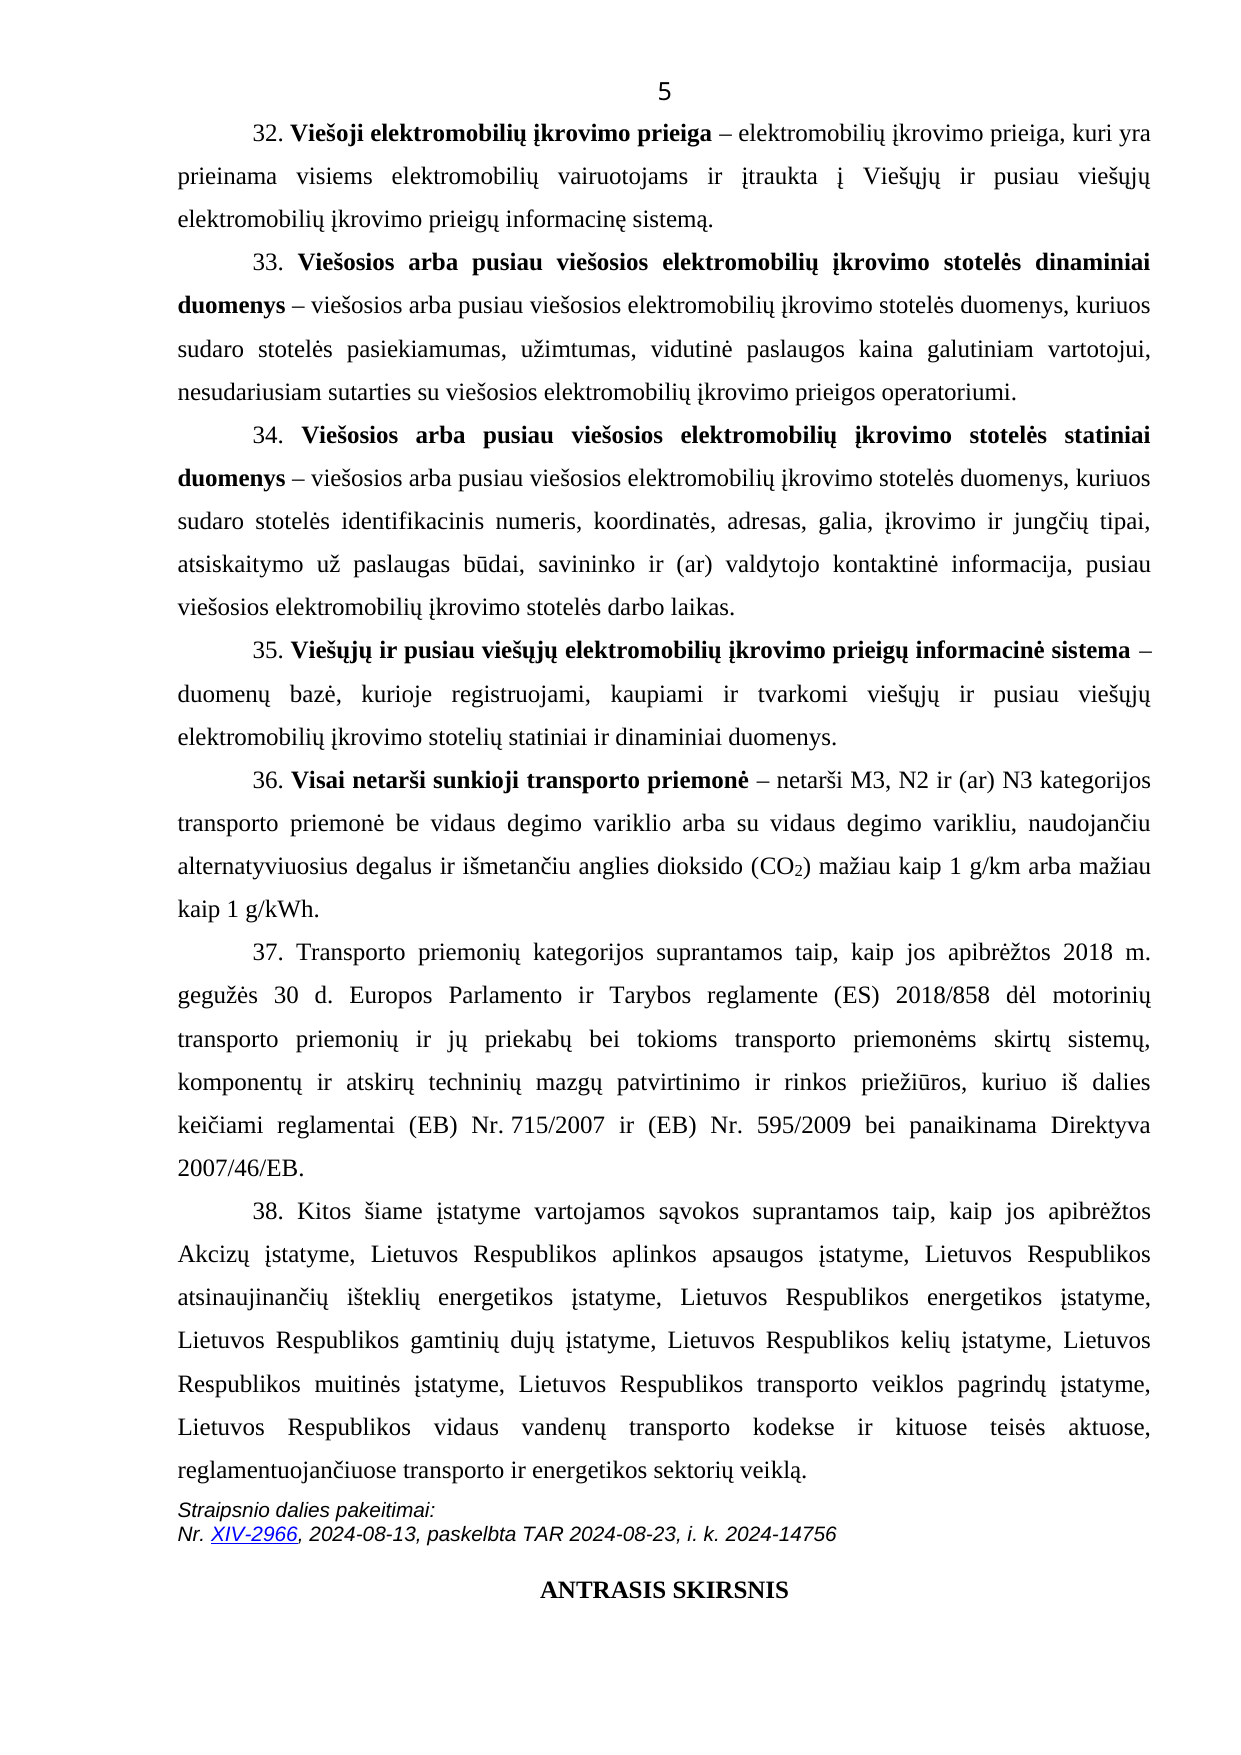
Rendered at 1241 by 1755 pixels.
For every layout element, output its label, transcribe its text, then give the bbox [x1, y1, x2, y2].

text 37. Transporto priemonių kategorijos suprantamos taip, kaip jos apibrėžtos 2018 m. gegužės 30 d. Europos Parlamento ir Tarybos reglamente (ES) 2018/858 dėl motorinių transporto priemonių ir jų priekabų bei tokioms transporto priemonėms skirtų sistemų, komponentų ir atskirų techninių mazgų patvirtinimo ir rinkos priežiūros, kuriuo iš dalies keičiami reglamentai (EB) Nr. 715/2007 ir (EB) Nr. 595/2009 bei panaikinama Direktyva 2007/46/EB. [177, 937, 1152, 1182]
text ANTRASIS SKIRSNIS [177, 1575, 1152, 1603]
text Straipsnio dalies pakeitimai: [177, 1498, 1152, 1522]
text Nr. XIV-2966, 2024-08-13, paskelbta TAR 2024-08-23, i. k. 2024-14756 [177, 1522, 1152, 1546]
text 32. Viešoji elektromobilių įkrovimo prieiga – elektromobilių įkrovimo prieiga, kuri yra prieinama visiems elektromobilių vairuotojams ir įtraukta į Viešųjų ir pusiau viešųjų elektromobilių įkrovimo prieigų informacinę sistemą. [177, 118, 1152, 233]
text 36. Visai netarši sunkioji transporto priemonė – netarši M3, N2 ir (ar) N3 kategorijos transporto priemonė be vidaus degimo variklio arba su vidaus degimo varikliu, naudojančiu alternatyviuosius degalus ir išmetančiu anglies dioksido (CO2) mažiau kaip 1 g/km arba mažiau kaip 1 g/kWh. [177, 765, 1152, 923]
text 35. Viešųjų ir pusiau viešųjų elektromobilių įkrovimo prieigų informacinė sistema – duomenų bazė, kurioje registruojami, kaupiami ir tvarkomi viešųjų ir pusiau viešųjų elektromobilių įkrovimo stotelių statiniai ir dinaminiai duomenys. [177, 636, 1152, 751]
text 38. Kitos šiame įstatyme vartojamos sąvokos suprantamos taip, kaip jos apibrėžtos Akcizų įstatyme, Lietuvos Respublikos aplinkos apsaugos įstatyme, Lietuvos Respublikos atsinaujinančių išteklių energetikos įstatyme, Lietuvos Respublikos energetikos įstatyme, Lietuvos Respublikos gamtinių dujų įstatyme, Lietuvos Respublikos kelių įstatyme, Lietuvos Respublikos muitinės įstatyme, Lietuvos Respublikos transporto veiklos pagrindų įstatyme, Lietuvos Respublikos vidaus vandenų transporto kodekse ir kituose teisės aktuose, reglamentuojančiuose transporto ir energetikos sektorių veiklą. [177, 1196, 1152, 1484]
text 33. Viešosios arba pusiau viešosios elektromobilių įkrovimo stotelės dinaminiai duomenys – viešosios arba pusiau viešosios elektromobilių įkrovimo stotelės duomenys, kuriuos sudaro stotelės pasiekiamumas, užimtumas, vidutinė paslaugos kaina galutiniam vartotojui, nesudariusiam sutarties su viešosios elektromobilių įkrovimo prieigos operatoriumi. [177, 247, 1152, 406]
text 34. Viešosios arba pusiau viešosios elektromobilių įkrovimo stotelės statiniai duomenys – viešosios arba pusiau viešosios elektromobilių įkrovimo stotelės duomenys, kuriuos sudaro stotelės identifikacinis numeris, koordinatės, adresas, galia, įkrovimo ir jungčių tipai, atsiskaitymo už paslaugas būdai, savininko ir (ar) valdytojo kontaktinė informacija, pusiau viešosios elektromobilių įkrovimo stotelės darbo laikas. [177, 420, 1152, 621]
